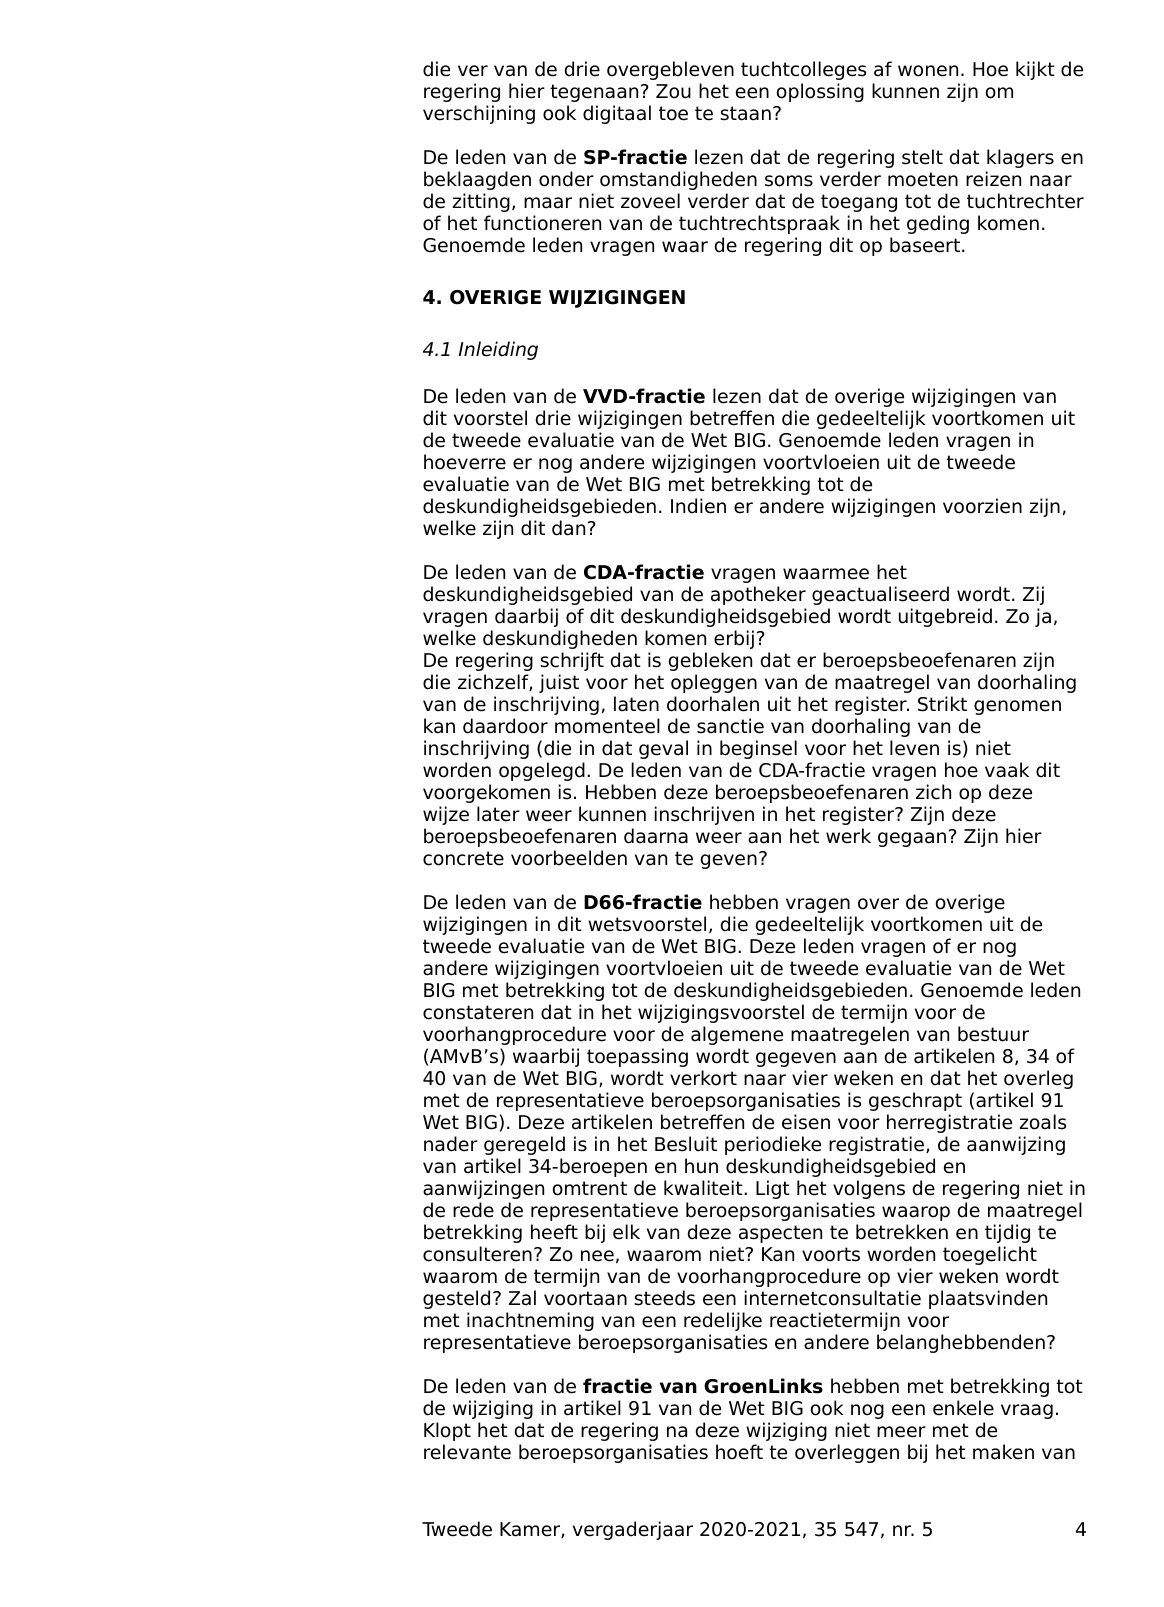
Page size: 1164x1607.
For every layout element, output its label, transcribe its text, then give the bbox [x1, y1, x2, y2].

text De leden van de SP-fractie lezen dat de regering stelt dat klagers en beklaagden onder omstandigheden soms verder moeten reizen naar de zitting, maar niet zoveel verder dat de toegang tot de tuchtrechter of het functioneren van de tuchtrechtspraak in het geding komen. Genoemde leden vragen waar de regering dit op baseert. [422, 147, 1087, 257]
text De regering schrijft dat is gebleken dat er beroepsbeoefenaren zijn die zichzelf, juist voor het opleggen van de maatregel van doorhaling van de inschrijving, laten doorhalen uit het register. Strikt genomen kan daardoor momenteel de sanctie van doorhaling van de inschrijving (die in dat geval in beginsel voor het leven is) niet worden opgelegd. De leden van de CDA-fractie vragen hoe vaak dit voorgekomen is. Hebben deze beroepsbeoefenaren zich op deze wijze later weer kunnen inschrijven in het register? Zijn deze beroepsbeoefenaren daarna weer aan het werk gegaan? Zijn hier concrete voorbeelden van te geven? [422, 650, 1087, 870]
subtitle 4. OVERIGE WIJZIGINGEN [422, 287, 1087, 309]
text die ver van de drie overgebleven tuchtcolleges af wonen. Hoe kijkt de regering hier tegenaan? Zou het een oplossing kunnen zijn om verschijning ook digitaal toe te staan? [422, 59, 1087, 125]
text De leden van de CDA-fractie vragen waarmee het deskundigheidsgebied van de apotheker geactualiseerd wordt. Zij vragen daarbij of dit deskundigheidsgebied wordt uitgebreid. Zo ja, welke deskundigheden komen erbij? [422, 562, 1087, 650]
subtitle 4.1 Inleiding [422, 339, 1087, 361]
text De leden van de fractie van GroenLinks hebben met betrekking tot de wijziging in artikel 91 van de Wet BIG ook nog een enkele vraag. Klopt het dat de regering na deze wijziging niet meer met de relevante beroepsorganisaties hoeft te overleggen bij het maken van [422, 1376, 1087, 1464]
text De leden van de VVD-fractie lezen dat de overige wijzigingen van dit voorstel drie wijzigingen betreffen die gedeeltelijk voortkomen uit de tweede evaluatie van de Wet BIG. Genoemde leden vragen in hoeverre er nog andere wijzigingen voortvloeien uit de tweede evaluatie van de Wet BIG met betrekking tot de deskundigheidsgebieden. Indien er andere wijzigingen voorzien zijn, welke zijn dit dan? [422, 386, 1087, 540]
text De leden van de D66-fractie hebben vragen over de overige wijzigingen in dit wetsvoorstel, die gedeeltelijk voortkomen uit de tweede evaluatie van de Wet BIG. Deze leden vragen of er nog andere wijzigingen voortvloeien uit de tweede evaluatie van de Wet BIG met betrekking tot de deskundigheidsgebieden. Genoemde leden constateren dat in het wijzigingsvoorstel de termijn voor de voorhangprocedure voor de algemene maatregelen van bestuur (AMvB’s) waarbij toepassing wordt gegeven aan de artikelen 8, 34 of 40 van de Wet BIG, wordt verkort naar vier weken en dat het overleg met de representatieve beroepsorganisaties is geschrapt (artikel 91 Wet BIG). Deze artikelen betreffen de eisen voor herregistratie zoals nader geregeld is in het Besluit periodieke registratie, de aanwijzing van artikel 34-beroepen en hun deskundigheidsgebied en aanwijzingen omtrent de kwaliteit. Ligt het volgens de regering niet in de rede de representatieve beroepsorganisaties waarop de maatregel betrekking heeft bij elk van deze aspecten te betrekken en tijdig te consulteren? Zo nee, waarom niet? Kan voorts worden toegelicht waarom de termijn van de voorhangprocedure op vier weken wordt gesteld? Zal voortaan steeds een internetconsultatie plaatsvinden met inachtneming van een redelijke reactietermijn voor representatieve beroepsorganisaties en andere belanghebbenden? [422, 892, 1087, 1353]
